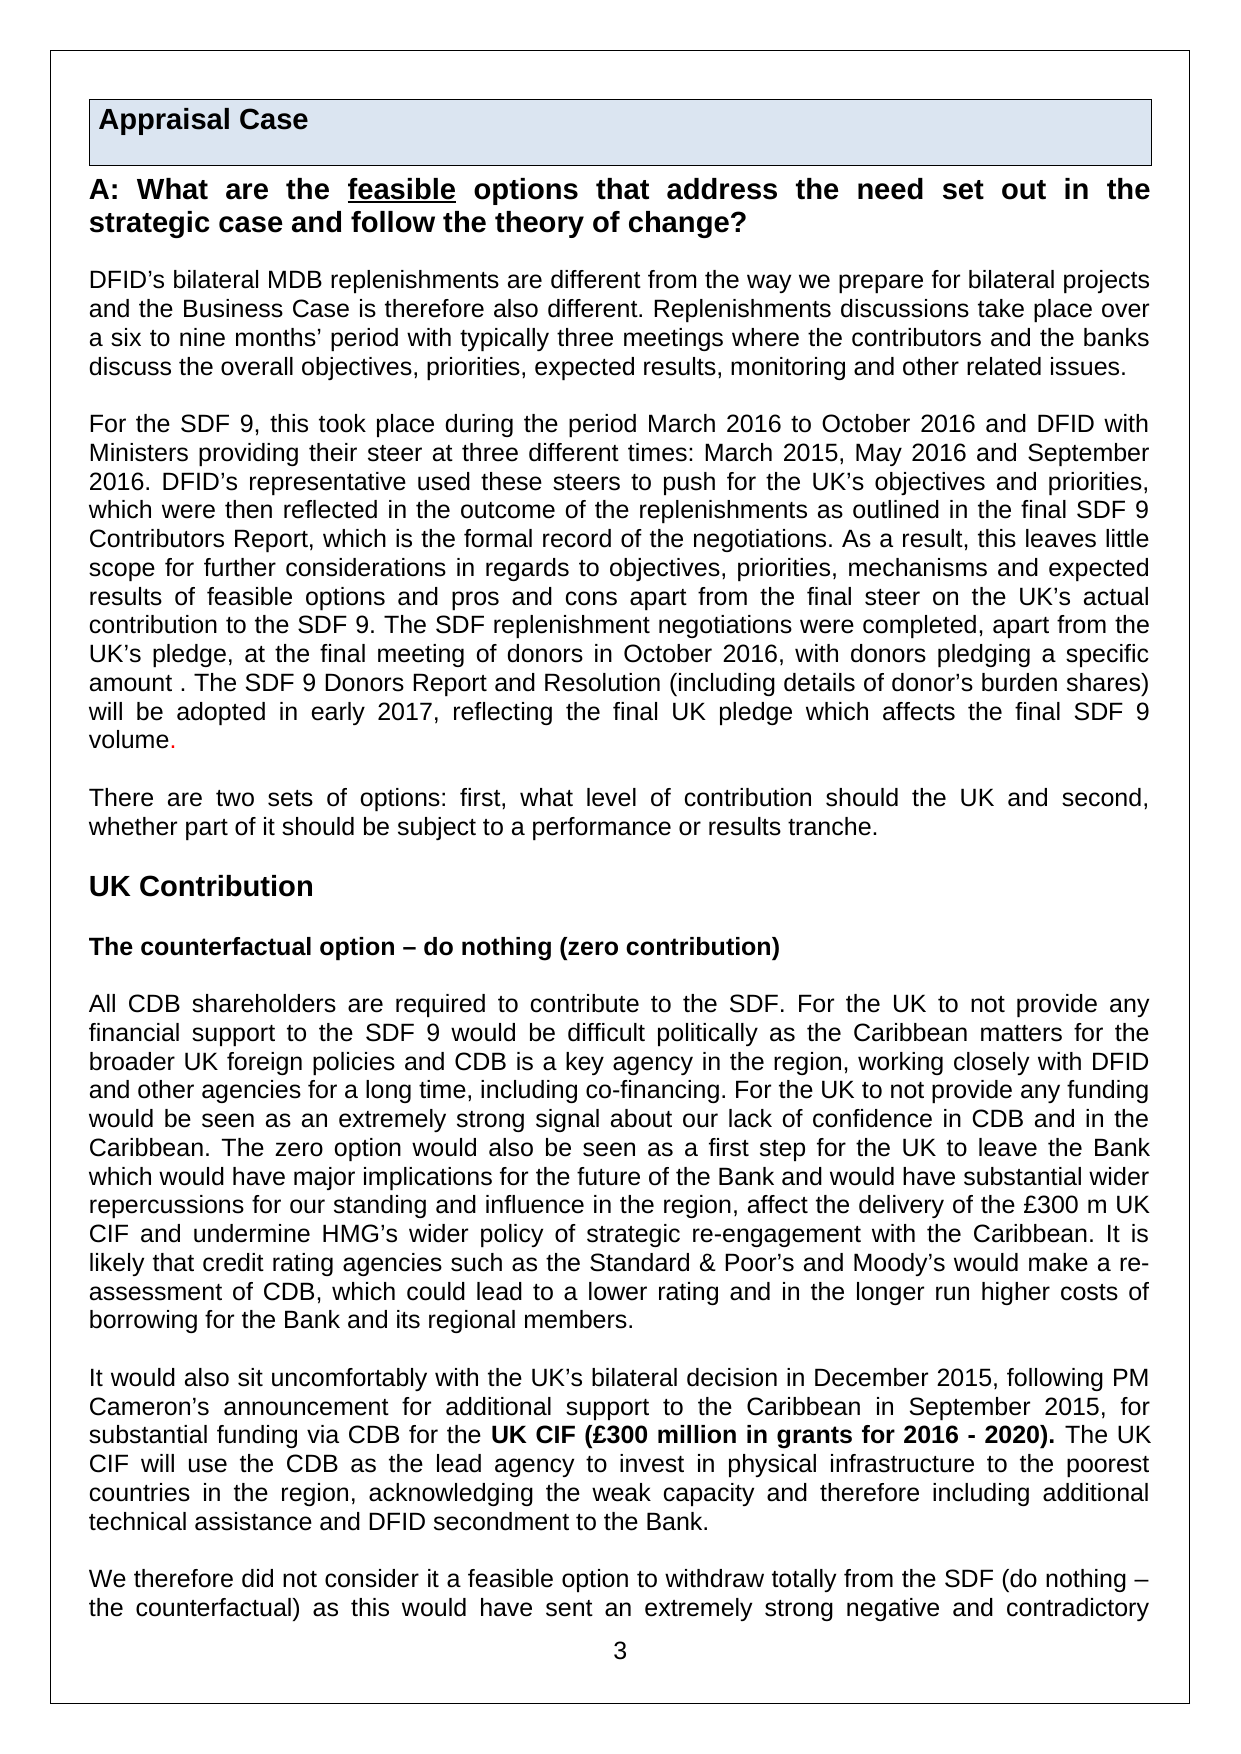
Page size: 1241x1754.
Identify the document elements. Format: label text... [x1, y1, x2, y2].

text All CDB shareholders are required to contribute to the SDF. For the UK to not provide any financial support to the SDF 9 would be difficult politically as the Caribbean matters for the broader UK foreign policies and CDB is a key agency in the region, working closely with DFID and other agencies for a long time, including co-financing. For the UK to not provide any funding would be seen as an extremely strong signal about our lack of confidence in CDB and in the Caribbean. The zero option would also be seen as a first step for the UK to leave the Bank which would have major implications for the future of the Bank and would have substantial wider repercussions for our standing and influence in the region, affect the delivery of the £300 m UK CIF and undermine HMG’s wider policy of strategic re-engagement with the Caribbean. It is likely that credit rating agencies such as the Standard & Poor’s and Moody’s would make a re-assessment of CDB, which could lead to a lower rating and in the longer run higher costs of borrowing for the Bank and its regional members. [89, 989, 1152, 1334]
text For the SDF 9, this took place during the period March 2016 to October 2016 and DFID with Ministers providing their steer at three different times: March 2015, May 2016 and September 2016. DFID’s representative used these steers to push for the UK’s objectives and priorities, which were then reflected in the outcome of the replenishments as outlined in the final SDF 9 Contributors Report, which is the formal record of the negotiations. As a result, this leaves little scope for further considerations in regards to objectives, priorities, mechanisms and expected results of feasible options and pros and cons apart from the final steer on the UK’s actual contribution to the SDF 9. The SDF replenishment negotiations were completed, apart from the UK’s pledge, at the final meeting of donors in October 2016, with donors pledging a specific amount . The SDF 9 Donors Report and Resolution (including details of donor’s burden shares) will be adopted in early 2017, reflecting the final UK pledge which affects the final SDF 9 volume. [89, 409, 1152, 754]
text UK Contribution [89, 869, 1152, 903]
text The counterfactual option – do nothing (zero contribution) [89, 931, 1152, 960]
text We therefore did not consider it a feasible option to withdraw totally from the SDF (do nothing – the counterfactual) as this would have sent an extremely strong negative and contradictory [89, 1564, 1152, 1621]
text DFID’s bilateral MDB replenishments are different from the way we prepare for bilateral projects and the Business Case is therefore also different. Replenishments discussions take place over a six to nine months’ period with typically three meetings where the contributors and the banks discuss the overall objectives, priorities, expected results, monitoring and other related issues. [89, 265, 1152, 380]
text A: What are the feasible options that address the need set out in the strategic case and follow the theory of change? [89, 172, 1152, 239]
text It would also sit uncomfortably with the UK’s bilateral decision in December 2015, following PM Cameron’s announcement for additional support to the Caribbean in September 2015, for substantial funding via CDB for the UK CIF (£300 million in grants for 2016 - 2020). The UK CIF will use the CDB as the lead agency to invest in physical infrastructure to the poorest countries in the region, acknowledging the weak capacity and therefore including additional technical assistance and DFID secondment to the Bank. [89, 1363, 1152, 1535]
text There are two sets of options: first, what level of contribution should the UK and second, whether part of it should be subject to a performance or results tranche. [89, 783, 1152, 840]
subtitle Appraisal Case [90, 100, 1151, 165]
